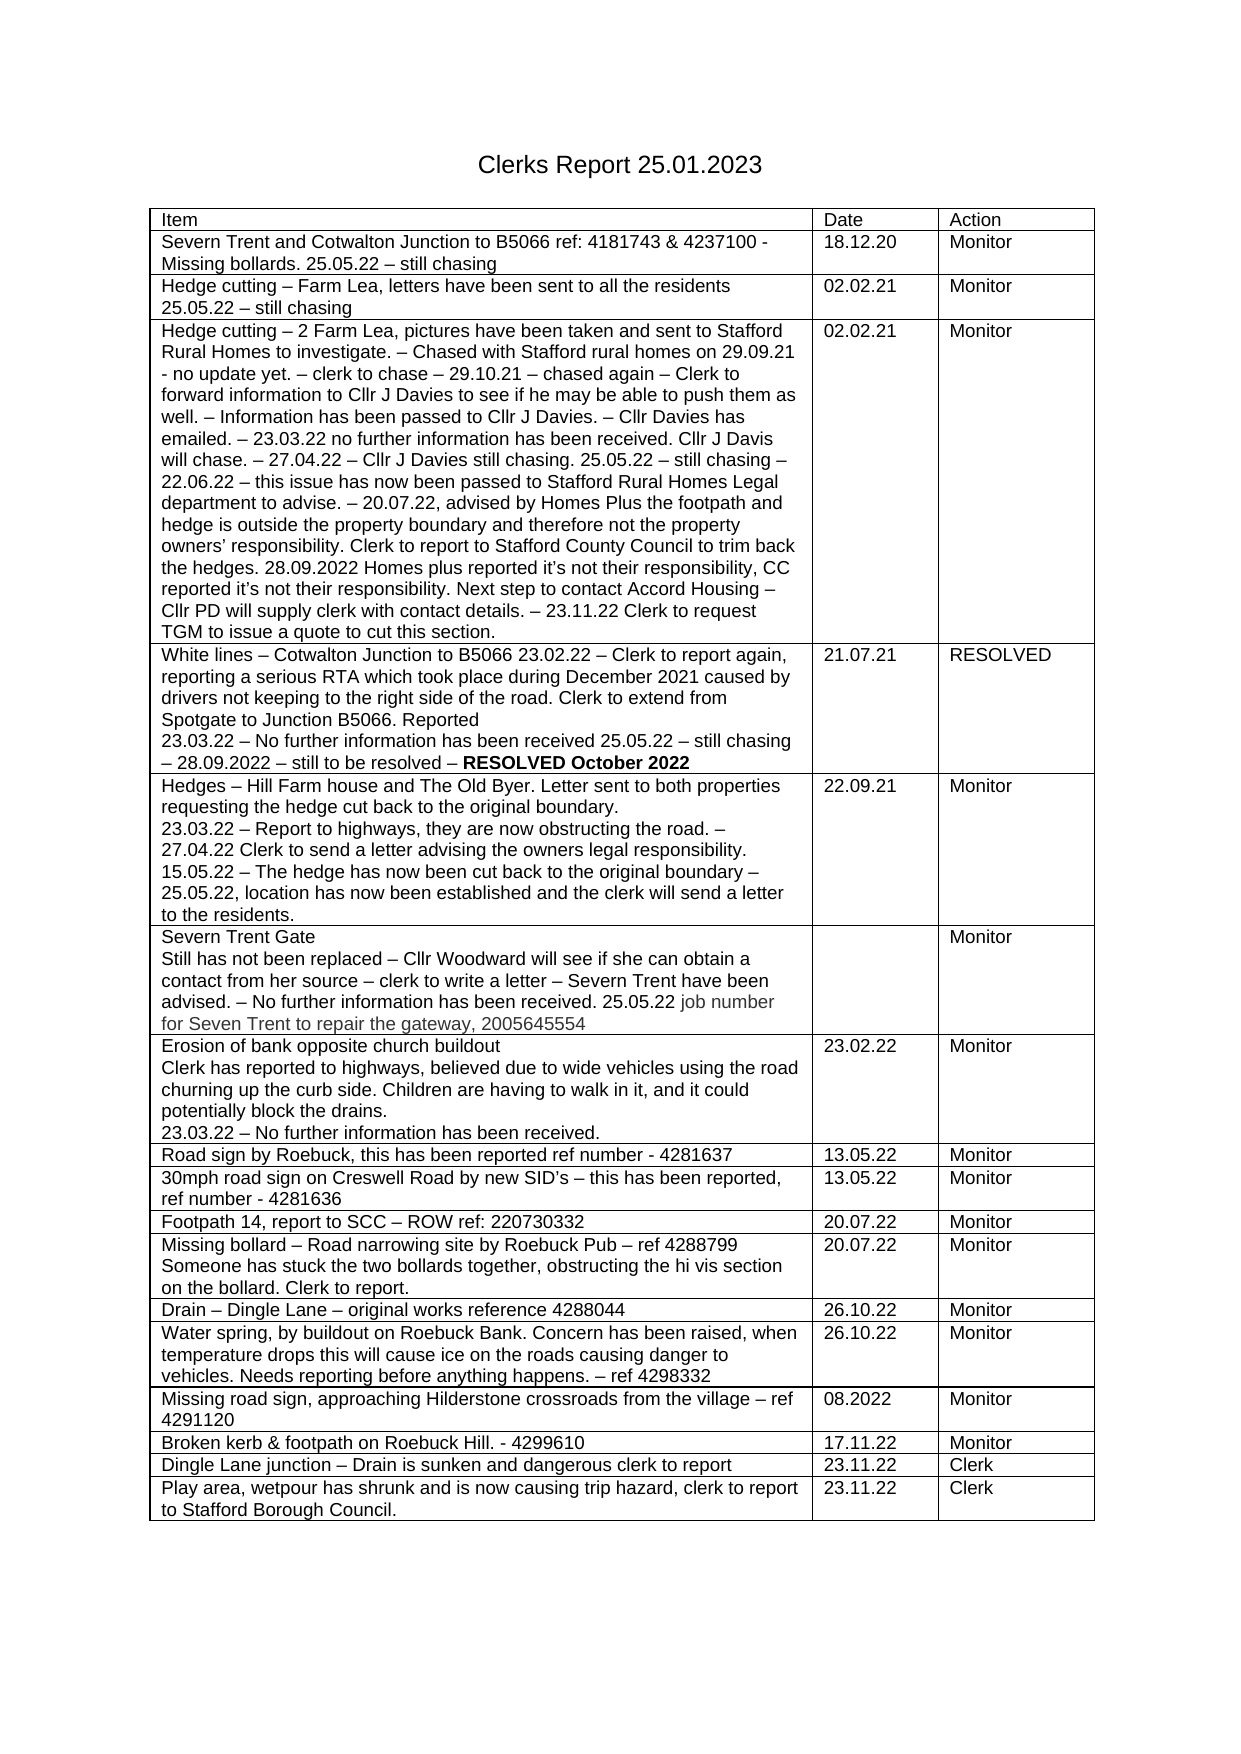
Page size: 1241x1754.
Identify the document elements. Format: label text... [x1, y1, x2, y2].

table_cell Monitor [939, 1211, 1094, 1232]
table_cell 13.05.22 [813, 1167, 938, 1210]
table_cell 20.07.22 [813, 1211, 938, 1232]
table_cell Monitor [939, 1299, 1094, 1321]
table_cell Monitor [939, 1432, 1094, 1453]
table_cell 30mph road sign on Creswell Road by new SID’s – this has been reported, ref number - 4281636 [151, 1167, 812, 1210]
table_cell Hedge cutting – 2 Farm Lea, pictures have been taken and sent to Stafford Rural Homes to investigate. – Chased with Stafford rural homes on 29.09.21 - no update yet. – clerk to chase – 29.10.21 – chased again – Clerk to forward information to Cllr J Davies to see if he may be able to push them as well. – Information has been passed to Cllr J Davies. – Cllr Davies has emailed. – 23.03.22 no further information has been received. Cllr J Davis will chase. – 27.04.22 – Cllr J Davies still chasing. 25.05.22 – still chasing – 22.06.22 – this issue has now been passed to Stafford Rural Homes Legal department to advise. – 20.07.22, advised by Homes Plus the footpath and hedge is outside the property boundary and therefore not the property owners’ responsibility. Clerk to report to Stafford County Council to trim back the hedges. 28.09.2022 Homes plus reported it’s not their responsibility, CC reported it’s not their responsibility. Next step to contact Accord Housing – Cllr PD will supply clerk with contact details. – 23.11.22 Clerk to request TGM to issue a quote to cut this section. [151, 320, 812, 643]
table_cell 02.02.21 [813, 275, 938, 318]
table_cell 17.11.22 [813, 1432, 938, 1453]
table_cell Missing bollard – Road narrowing site by Roebuck Pub – ref 4288799 Someone has stuck the two bollards together, obstructing the hi vis section on the bollard. Clerk to report. [151, 1234, 812, 1298]
table_cell Road sign by Roebuck, this has been reported ref number - 4281637 [151, 1144, 812, 1166]
table_cell [813, 926, 938, 1034]
table_cell Monitor [939, 275, 1094, 318]
table_cell Monitor [939, 320, 1094, 643]
table_cell RESOLVED [939, 644, 1094, 773]
table_cell Clerk [939, 1454, 1094, 1476]
table_cell Monitor [939, 1234, 1094, 1298]
table_cell 26.10.22 [813, 1299, 938, 1321]
table_cell Erosion of bank opposite church buildout Clerk has reported to highways, believed due to wide vehicles using the road churning up the curb side. Children are having to walk in it, and it could potentially block the drains. 23.03.22 – No further information has been received. [151, 1035, 812, 1143]
table_cell Hedge cutting – Farm Lea, letters have been sent to all the residents 25.05.22 – still chasing [151, 275, 812, 318]
table_cell 21.07.21 [813, 644, 938, 773]
table_cell Monitor [939, 231, 1094, 274]
table_cell Monitor [939, 774, 1094, 925]
table_cell Monitor [939, 1035, 1094, 1143]
table_cell 13.05.22 [813, 1144, 938, 1166]
table_cell Monitor [939, 1388, 1094, 1431]
table_cell 23.02.22 [813, 1035, 938, 1143]
table_cell Hedges – Hill Farm house and The Old Byer. Letter sent to both properties requesting the hedge cut back to the original boundary. 23.03.22 – Report to highways, they are now obstructing the road. – 27.04.22 Clerk to send a letter advising the owners legal responsibility. 15.05.22 – The hedge has now been cut back to the original boundary – 25.05.22, location has now been established and the clerk will send a letter to the residents. [151, 774, 812, 925]
table_cell Footpath 14, report to SCC – ROW ref: 220730332 [151, 1211, 812, 1232]
table_cell Severn Trent Gate Still has not been replaced – Cllr Woodward will see if she can obtain a contact from her source – clerk to write a letter – Severn Trent have been advised. – No further information has been received. 25.05.22 job number for Seven Trent to repair the gateway, 2005645554 [151, 926, 812, 1034]
table_cell Monitor [939, 1322, 1094, 1386]
text Clerks Report 25.01.2023 [150, 150, 1090, 179]
table_cell Water spring, by buildout on Roebuck Bank. Concern has been raised, when temperature drops this will cause ice on the roads causing danger to vehicles. Needs reporting before anything happens. – ref 4298332 [151, 1322, 812, 1386]
table_cell 18.12.20 [813, 231, 938, 274]
table_cell Broken kerb & footpath on Roebuck Hill. - 4299610 [151, 1432, 812, 1453]
table_cell Missing road sign, approaching Hilderstone crossroads from the village – ref 4291120 [151, 1388, 812, 1431]
table_cell Dingle Lane junction – Drain is sunken and dangerous clerk to report [151, 1454, 812, 1476]
table_cell Monitor [939, 1144, 1094, 1166]
table_cell 02.02.21 [813, 320, 938, 643]
table_cell 26.10.22 [813, 1322, 938, 1386]
table_cell 08.2022 [813, 1388, 938, 1431]
table_cell Clerk [939, 1477, 1094, 1520]
table_cell Play area, wetpour has shrunk and is now causing trip hazard, clerk to report to Stafford Borough Council. [151, 1477, 812, 1520]
table_cell Monitor [939, 926, 1094, 1034]
table_header Item [151, 209, 812, 230]
table_cell Drain – Dingle Lane – original works reference 4288044 [151, 1299, 812, 1321]
table_cell White lines – Cotwalton Junction to B5066 23.02.22 – Clerk to report again, reporting a serious RTA which took place during December 2021 caused by drivers not keeping to the right side of the road. Clerk to extend from Spotgate to Junction B5066. Reported 23.03.22 – No further information has been received 25.05.22 – still chasing – 28.09.2022 – still to be resolved – RESOLVED October 2022 [151, 644, 812, 773]
table_cell Severn Trent and Cotwalton Junction to B5066 ref: 4181743 & 4237100 - Missing bollards. 25.05.22 – still chasing [151, 231, 812, 274]
table_cell 22.09.21 [813, 774, 938, 925]
table_cell Monitor [939, 1167, 1094, 1210]
table_cell 20.07.22 [813, 1234, 938, 1298]
table_header Action [939, 209, 1094, 230]
table_cell 23.11.22 [813, 1454, 938, 1476]
table_header Date [813, 209, 938, 230]
table_cell 23.11.22 [813, 1477, 938, 1520]
